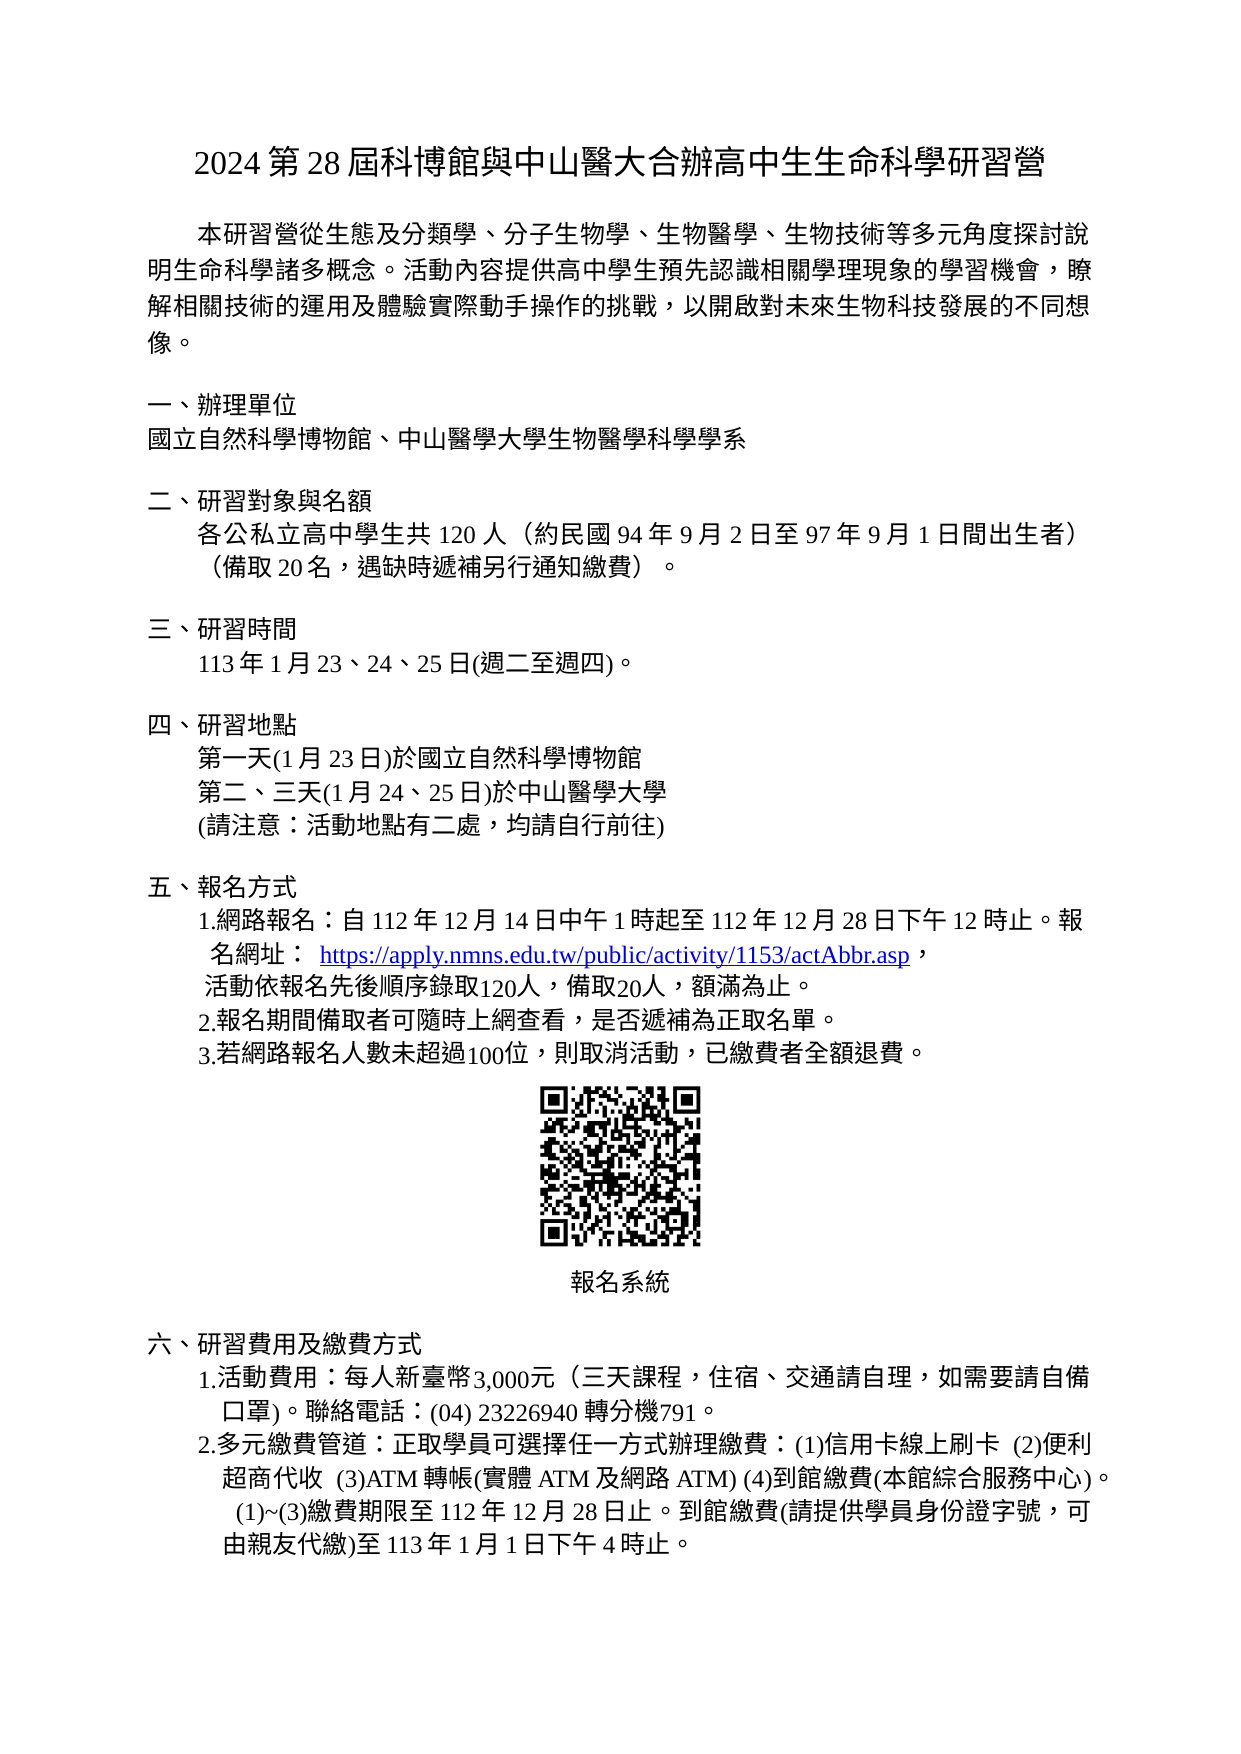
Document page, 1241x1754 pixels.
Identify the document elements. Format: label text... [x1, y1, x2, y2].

text 三、研習時間 [148, 612, 1092, 646]
text 六、研習費用及繳費方式 [148, 1327, 1092, 1361]
text 國立自然科學博物館、中山醫學大學生物醫學科學學系 [148, 421, 1092, 455]
text 1.網路報名：自112年12月14日中午1時起至112年12月28日下午12 時止。報名網址： https://apply.nmns.edu.tw/public/activity/1153/actAbbr.asp， [198, 903, 1092, 970]
text (請注意：活動地點有二處，均請自行前往) [198, 808, 1092, 841]
text 3.若網路報名人數未超過100位，則取消活動，已繳費者全額退費。 [198, 1036, 1092, 1070]
text 本研習營從生態及分類學、分子生物學、生物醫學、生物技術等多元角度探討說明生命科學諸多概念。活動內容提供高中學生預先認識相關學理現象的學習機會，瞭解相關技術的運用及體驗實際動手操作的挑戰，以開啟對未來生物科技發展的不同想像。 [148, 214, 1092, 359]
text 2.報名期間備取者可隨時上網查看，是否遞補為正取名單。 [198, 1003, 1092, 1036]
text 2.多元繳費管道：正取學員可選擇任一方式辦理繳費：(1)信用卡線上刷卡 (2)便利超商代收 (3)ATM轉帳(實體ATM及網路ATM) (4)到館繳費(本館綜合服務中心)。 (1)~(3)繳費期限至112年12月28日止。到館繳費(請提供學員身份證字號，可由親友代繳)至113年1月1日下午4時止。 [198, 1427, 1092, 1561]
text 一、辦理單位 [148, 388, 1092, 421]
text 各公私立高中學生共120人（約民國94年9月2日至97年9月1日間出生者）（備取20名，遇缺時遞補另行通知繳費）。 [198, 517, 1092, 583]
text 1.活動費用：每人新臺幣3,000元（三天課程，住宿、交通請自理，如需要請自備口罩)。聯絡電話：(04) 23226940 轉分機791。 [198, 1361, 1092, 1427]
text 報名系統 [148, 1262, 1092, 1298]
text 活動依報名先後順序錄取120人，備取20人，額滿為止。 [198, 970, 1092, 1003]
text 第二、三天(1月24、25日)於中山醫學大學 [198, 774, 1092, 808]
text 四、研習地點 [148, 708, 1092, 741]
text 113年1月23、24、25日(週二至週四)。 [198, 646, 1092, 679]
text 2024第28屆科博館與中山醫大合辦高中生生命科學研習營 [148, 148, 1092, 181]
text 五、報名方式 [148, 870, 1092, 903]
text 第一天(1月23日)於國立自然科學博物館 [198, 741, 1092, 774]
text 二、研習對象與名額 [148, 483, 1092, 517]
